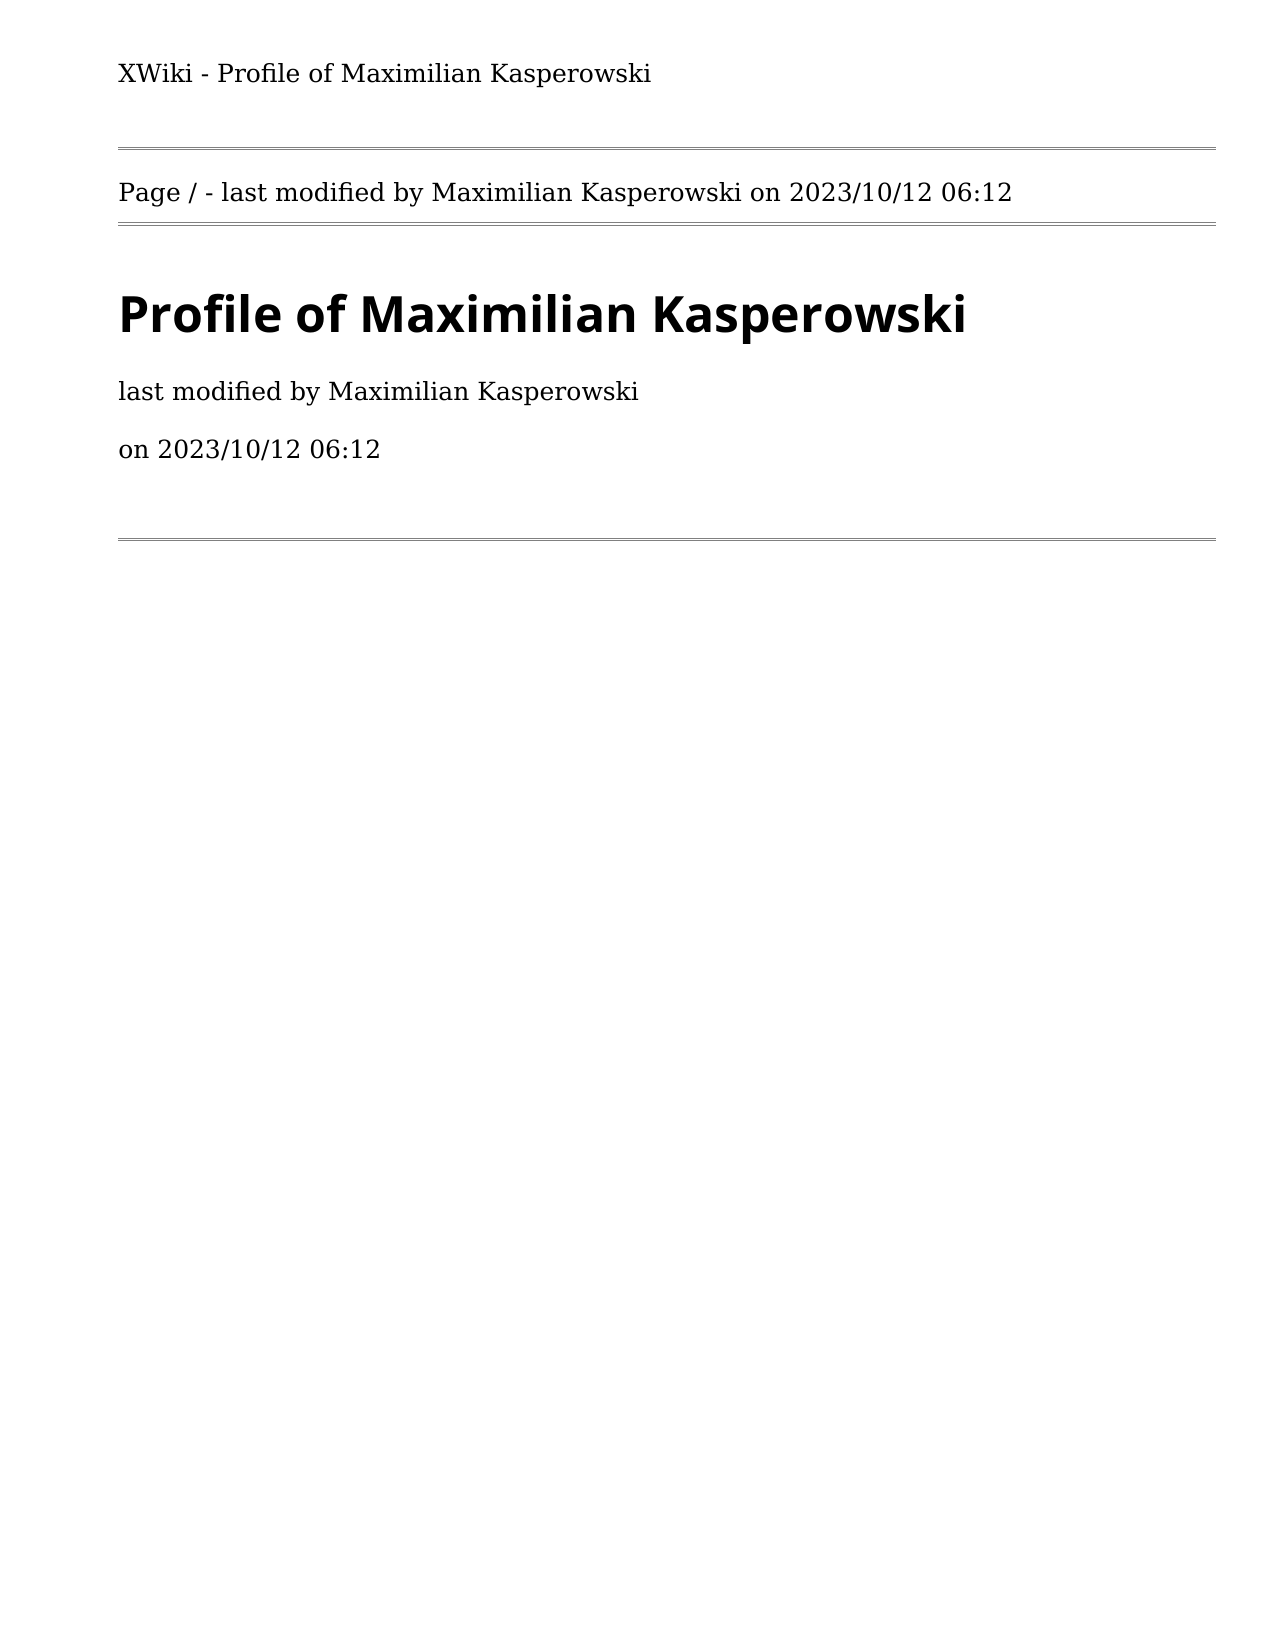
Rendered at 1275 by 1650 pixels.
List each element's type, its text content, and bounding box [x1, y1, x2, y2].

subtitle Profile of Maximilian Kasperowski [118, 279, 1216, 347]
text on 2023/10/12 06:12 [118, 435, 1216, 464]
text XWiki - Profile of Maximilian Kasperowski [118, 59, 1216, 88]
text last modified by Maximilian Kasperowski [118, 377, 1216, 406]
text Page / - last modified by Maximilian Kasperowski on 2023/10/12 06:12 [118, 179, 1216, 208]
